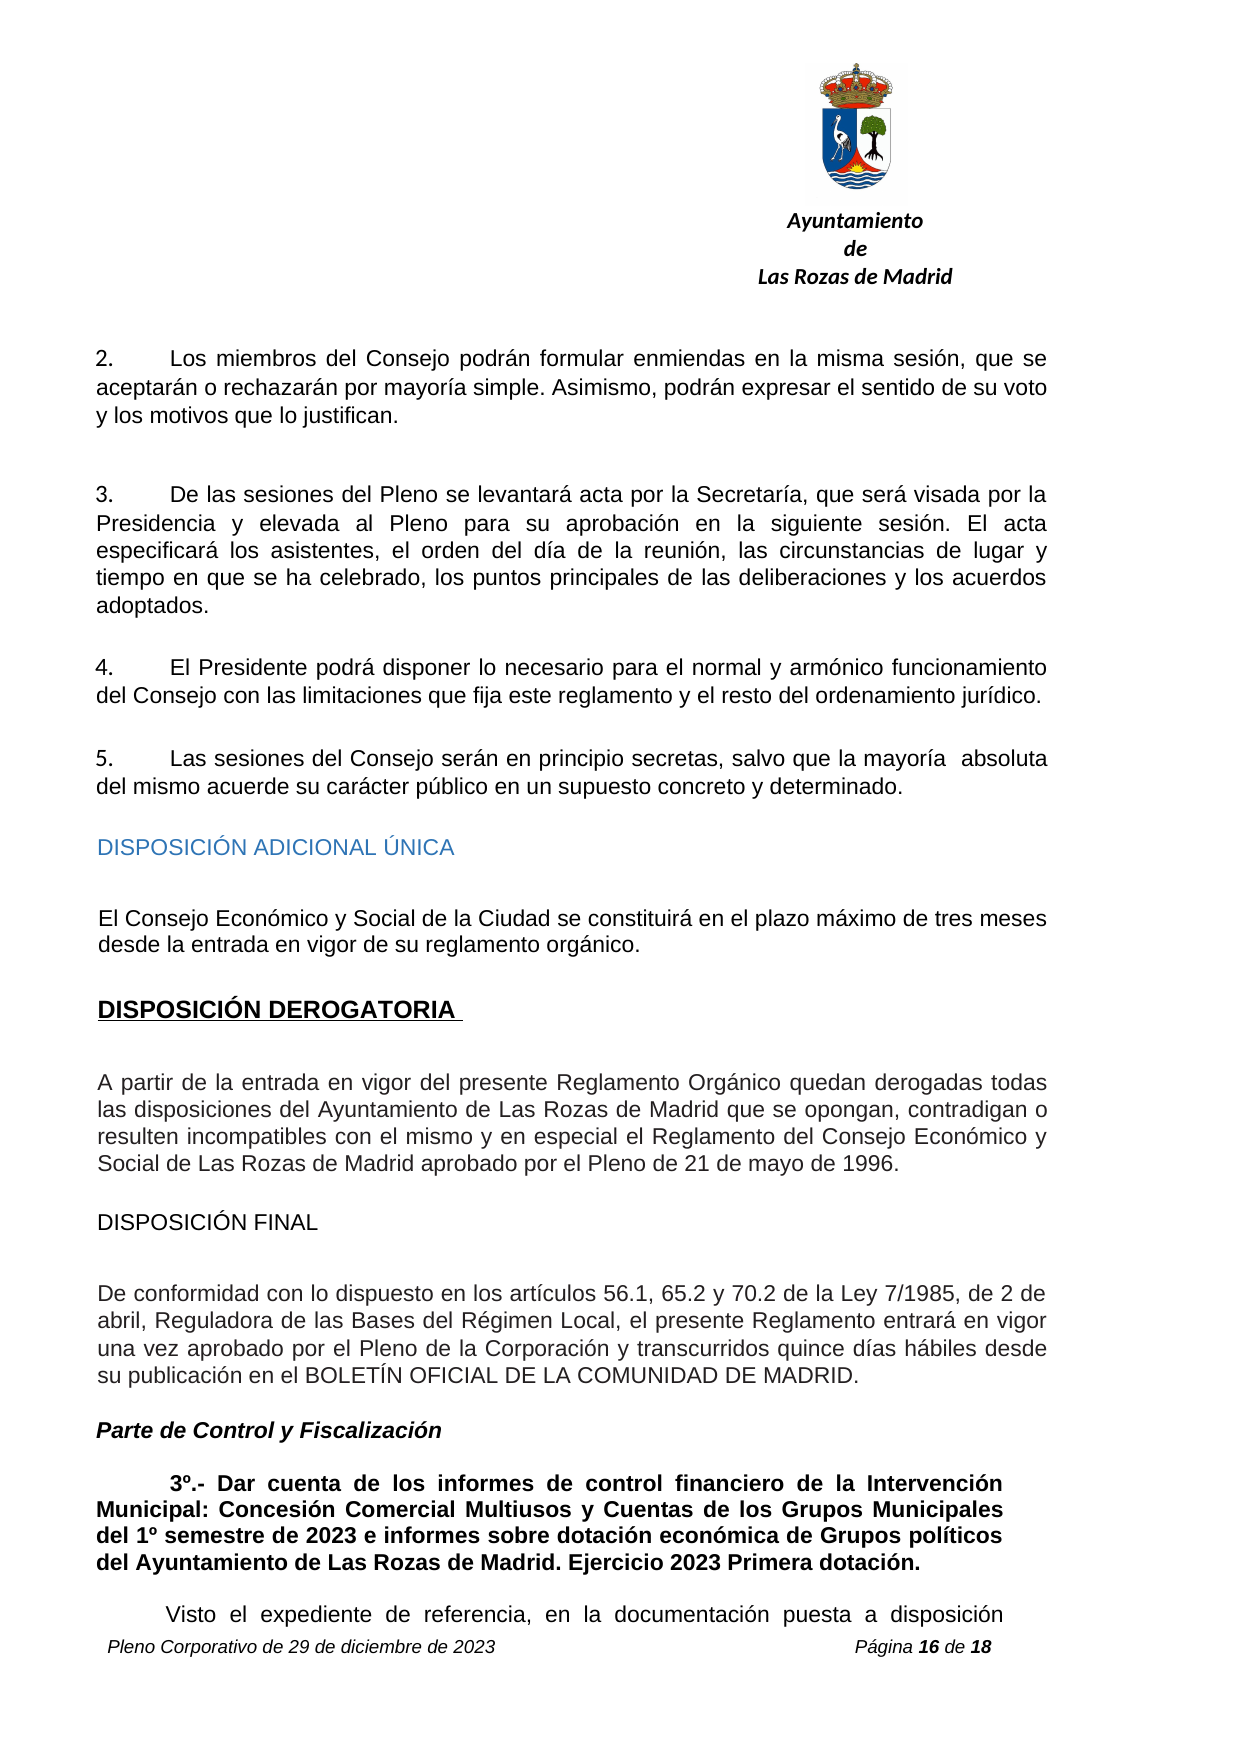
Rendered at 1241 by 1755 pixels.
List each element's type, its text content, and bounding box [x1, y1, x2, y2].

list De las sesiones del Pleno se levantará acta por la Secretaría, que será visada por la Presidencia y elevada al Pleno para su aprobación en la siguiente sesión. El acta especificará los asistentes, el orden del día de la reunión, las circunstancias de lugar y tiempo en que se ha celebrado, los puntos principales de las deliberaciones y los acuerdos adoptados. [95, 478, 1048, 618]
text De conformidad con lo dispuesto en los artículos 56.1, 65.2 y 70.2 de la Ley 7/1985, de 2 de abril, Reguladora de las Bases del Régimen Local, el presente Reglamento entrará en vigor una vez aprobado por el Pleno de la Corporación y transcurridos quince días hábiles desde su publicación en el BOLETÍN OFICIAL DE LA COMUNIDAD DE MADRID. [97, 1280, 1048, 1388]
text Parte de Control y Fiscalización [96, 1417, 1004, 1443]
text A partir de la entrada en vigor del presente Reglamento Orgánico quedan derogadas todas las disposiciones del Ayuntamiento de Las Rozas de Madrid que se opongan, contradigan o resulten incompatibles con el mismo y en especial el Reglamento del Consejo Económico y Social de Las Rozas de Madrid aprobado por el Pleno de 21 de mayo de 1996. [97, 1068, 1048, 1176]
text Visto el expediente de referencia, en la documentación puesta a disposición [96, 1601, 1004, 1628]
list Los miembros del Consejo podrán formular enmiendas en la misma sesión, que se aceptarán o rechazarán por mayoría simple. Asimismo, podrán expresar el sentido de su voto y los motivos que lo justifican. [95, 343, 1048, 428]
list Las sesiones del Consejo serán en principio secretas, salvo que la mayoría absoluta del mismo acuerde su carácter público en un supuesto concreto y determinado. [95, 742, 1048, 799]
list El Presidente podrá disponer lo necesario para el normal y armónico funcionamiento del Consejo con las limitaciones que fija este reglamento y el resto del ordenamiento jurídico. [95, 651, 1048, 709]
text 3º.- Dar cuenta de los informes de control financiero de la Intervención Municipal: Concesión Comercial Multiusos y Cuentas de los Grupos Municipales del 1º semestre de 2023 e informes sobre dotación económica de Grupos políticos del Ayuntamiento de Las Rozas de Madrid. Ejercicio 2023 Primera dotación. [96, 1469, 1004, 1575]
subtitle DISPOSICIÓN DEROGATORIA [97, 995, 1048, 1024]
subtitle DISPOSICIÓN ADICIONAL ÚNICA [97, 833, 1048, 860]
subtitle DISPOSICIÓN FINAL [97, 1209, 1048, 1236]
text El Consejo Económico y Social de la Ciudad se constituirá en el plazo máximo de tres meses desde la entrada en vigor de su reglamento orgánico. [98, 904, 1048, 957]
